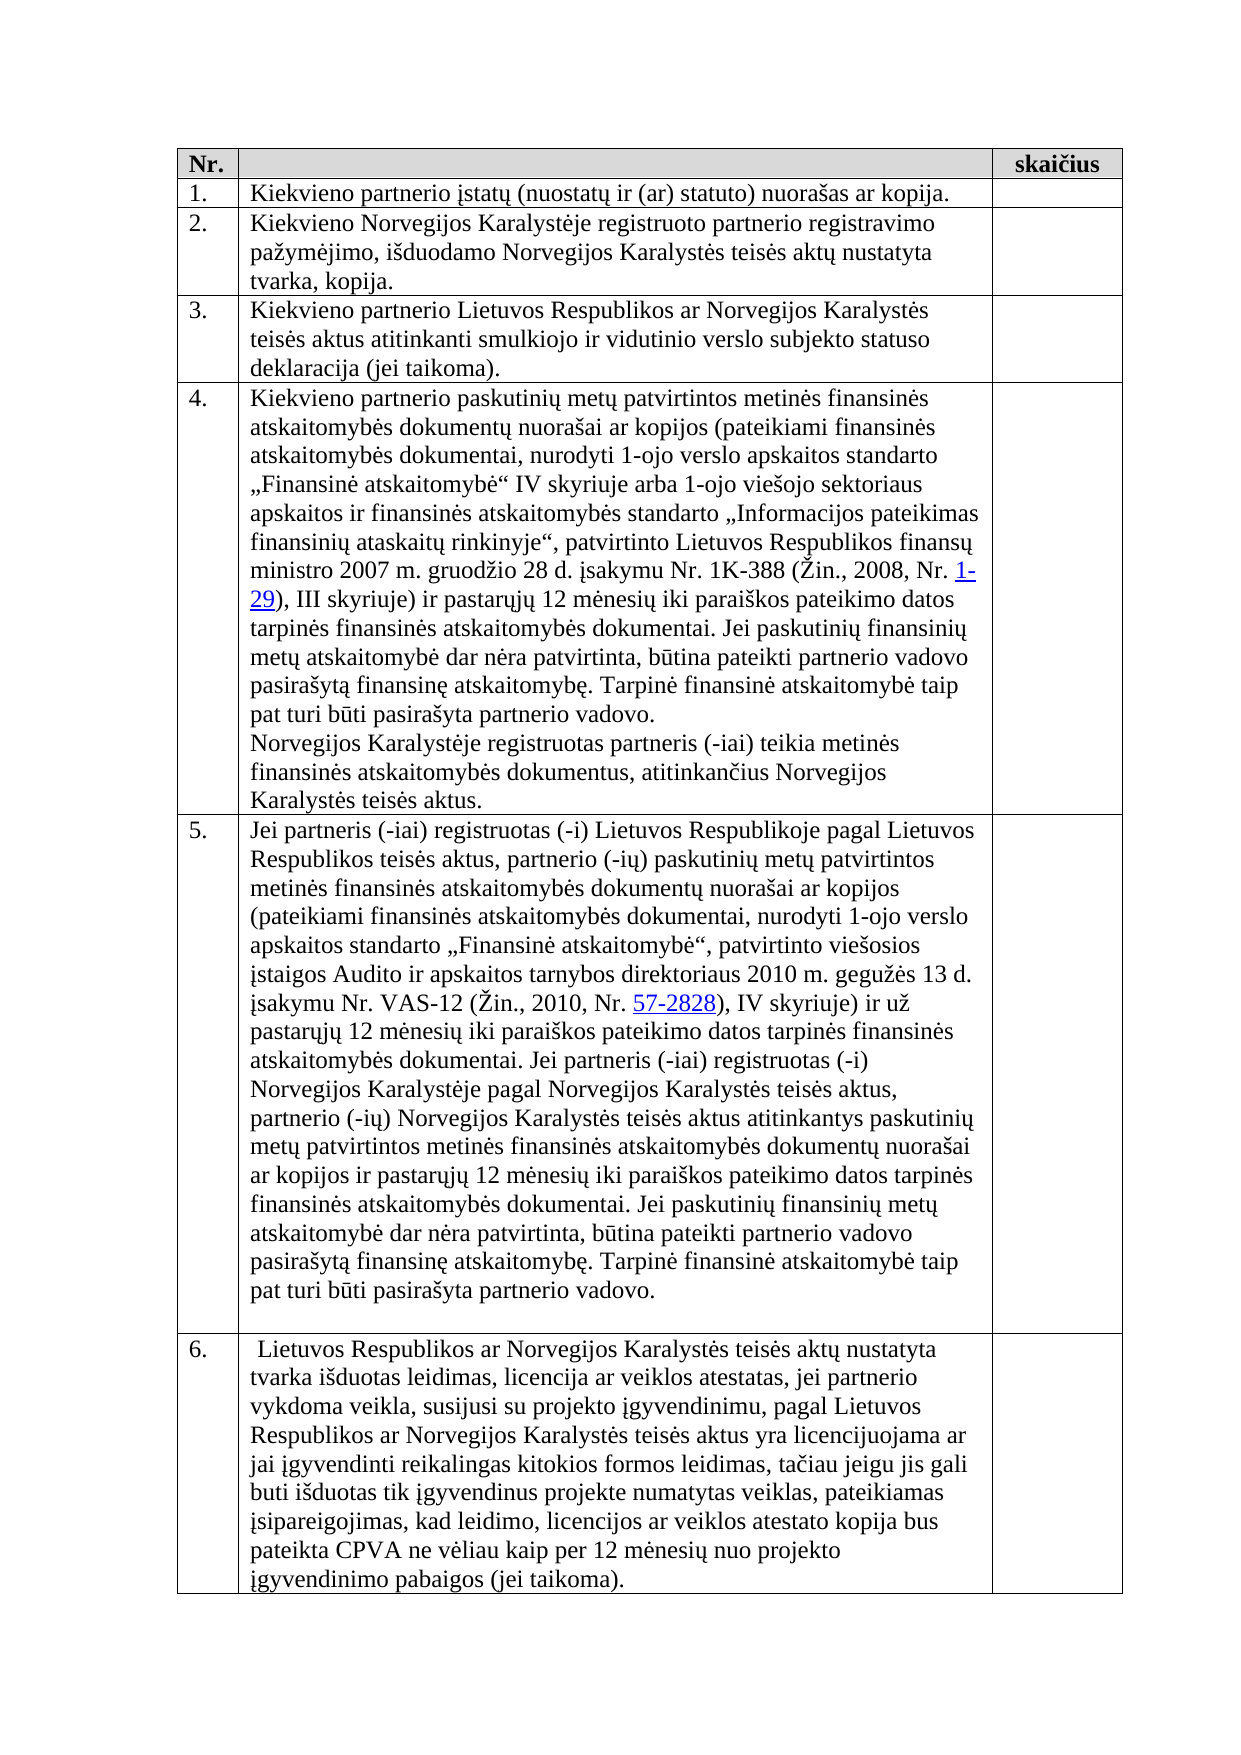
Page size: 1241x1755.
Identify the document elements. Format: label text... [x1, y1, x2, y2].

table_header [239, 149, 992, 177]
table_cell Jei partneris (-iai) registruotas (-i) Lietuvos Respublikoje pagal Lietuvos Respublikos teisės aktus, partnerio (-ių) paskutinių metų patvirtintos metinės finansinės atskaitomybės dokumentų nuorašai ar kopijos (pateikiami finansinės atskaitomybės dokumentai, nurodyti 1-ojo verslo apskaitos standarto „Finansinė atskaitomybė“, patvirtinto viešosios įstaigos Audito ir apskaitos tarnybos direktoriaus 2010 m. gegužės 13 d. įsakymu Nr. VAS-12 (Žin., 2010, Nr. 57-2828), IV skyriuje) ir už pastarųjų 12 mėnesių iki paraiškos pateikimo datos tarpinės finansinės atskaitomybės dokumentai. Jei partneris (-iai) registruotas (-i) Norvegijos Karalystėje pagal Norvegijos Karalystės teisės aktus, partnerio (-ių) Norvegijos Karalystės teisės aktus atitinkantys paskutinių metų patvirtintos metinės finansinės atskaitomybės dokumentų nuorašai ar kopijos ir pastarųjų 12 mėnesių iki paraiškos pateikimo datos tarpinės finansinės atskaitomybės dokumentai. Jei paskutinių finansinių metų atskaitomybė dar nėra patvirtinta, būtina pateikti partnerio vadovo pasirašytą finansinę atskaitomybę. Tarpinė finansinė atskaitomybė taip pat turi būti pasirašyta partnerio vadovo. [239, 815, 992, 1333]
table_cell [993, 296, 1122, 382]
table_cell 1. [178, 179, 238, 207]
table_cell Kiekvieno partnerio įstatų (nuostatų ir (ar) statuto) nuorašas ar kopija. [239, 179, 992, 207]
table_cell Kiekvieno Norvegijos Karalystėje registruoto partnerio registravimo pažymėjimo, išduodamo Norvegijos Karalystės teisės aktų nustatyta tvarka, kopija. [239, 208, 992, 294]
table_header skaičius [993, 149, 1122, 177]
table_cell Lietuvos Respublikos ar Norvegijos Karalystės teisės aktų nustatyta tvarka išduotas leidimas, licencija ar veiklos atestatas, jei partnerio vykdoma veikla, susijusi su projekto įgyvendinimu, pagal Lietuvos Respublikos ar Norvegijos Karalystės teisės aktus yra licencijuojama ar jai įgyvendinti reikalingas kitokios formos leidimas, tačiau jeigu jis gali buti išduotas tik įgyvendinus projekte numatytas veiklas, pateikiamas įsipareigojimas, kad leidimo, licencijos ar veiklos atestato kopija bus pateikta CPVA ne vėliau kaip per 12 mėnesių nuo projekto įgyvendinimo pabaigos (jei taikoma). [239, 1334, 992, 1592]
table_cell [993, 815, 1122, 1333]
table_cell [993, 1334, 1122, 1592]
table_cell 5. [178, 815, 238, 1333]
table_cell 6. [178, 1334, 238, 1592]
table_cell [993, 383, 1122, 814]
table_cell Kiekvieno partnerio paskutinių metų patvirtintos metinės finansinės atskaitomybės dokumentų nuorašai ar kopijos (pateikiami finansinės atskaitomybės dokumentai, nurodyti 1-ojo verslo apskaitos standarto „Finansinė atskaitomybė“ IV skyriuje arba 1-ojo viešojo sektoriaus apskaitos ir finansinės atskaitomybės standarto „Informacijos pateikimas finansinių ataskaitų rinkinyje“, patvirtinto Lietuvos Respublikos finansų ministro 2007 m. gruodžio 28 d. įsakymu Nr. 1K-388 (Žin., 2008, Nr. 1-29), III skyriuje) ir pastarųjų 12 mėnesių iki paraiškos pateikimo datos tarpinės finansinės atskaitomybės dokumentai. Jei paskutinių finansinių metų atskaitomybė dar nėra patvirtinta, būtina pateikti partnerio vadovo pasirašytą finansinę atskaitomybę. Tarpinė finansinė atskaitomybė taip pat turi būti pasirašyta partnerio vadovo. Norvegijos Karalystėje registruotas partneris (-iai) teikia metinės finansinės atskaitomybės dokumentus, atitinkančius Norvegijos Karalystės teisės aktus. [239, 383, 992, 814]
table_header Nr. [178, 149, 238, 177]
table_cell 4. [178, 383, 238, 814]
table_cell [993, 208, 1122, 294]
table_cell [993, 179, 1122, 207]
table_cell Kiekvieno partnerio Lietuvos Respublikos ar Norvegijos Karalystės teisės aktus atitinkanti smulkiojo ir vidutinio verslo subjekto statuso deklaracija (jei taikoma). [239, 296, 992, 382]
table_cell 3. [178, 296, 238, 382]
table_cell 2. [178, 208, 238, 294]
